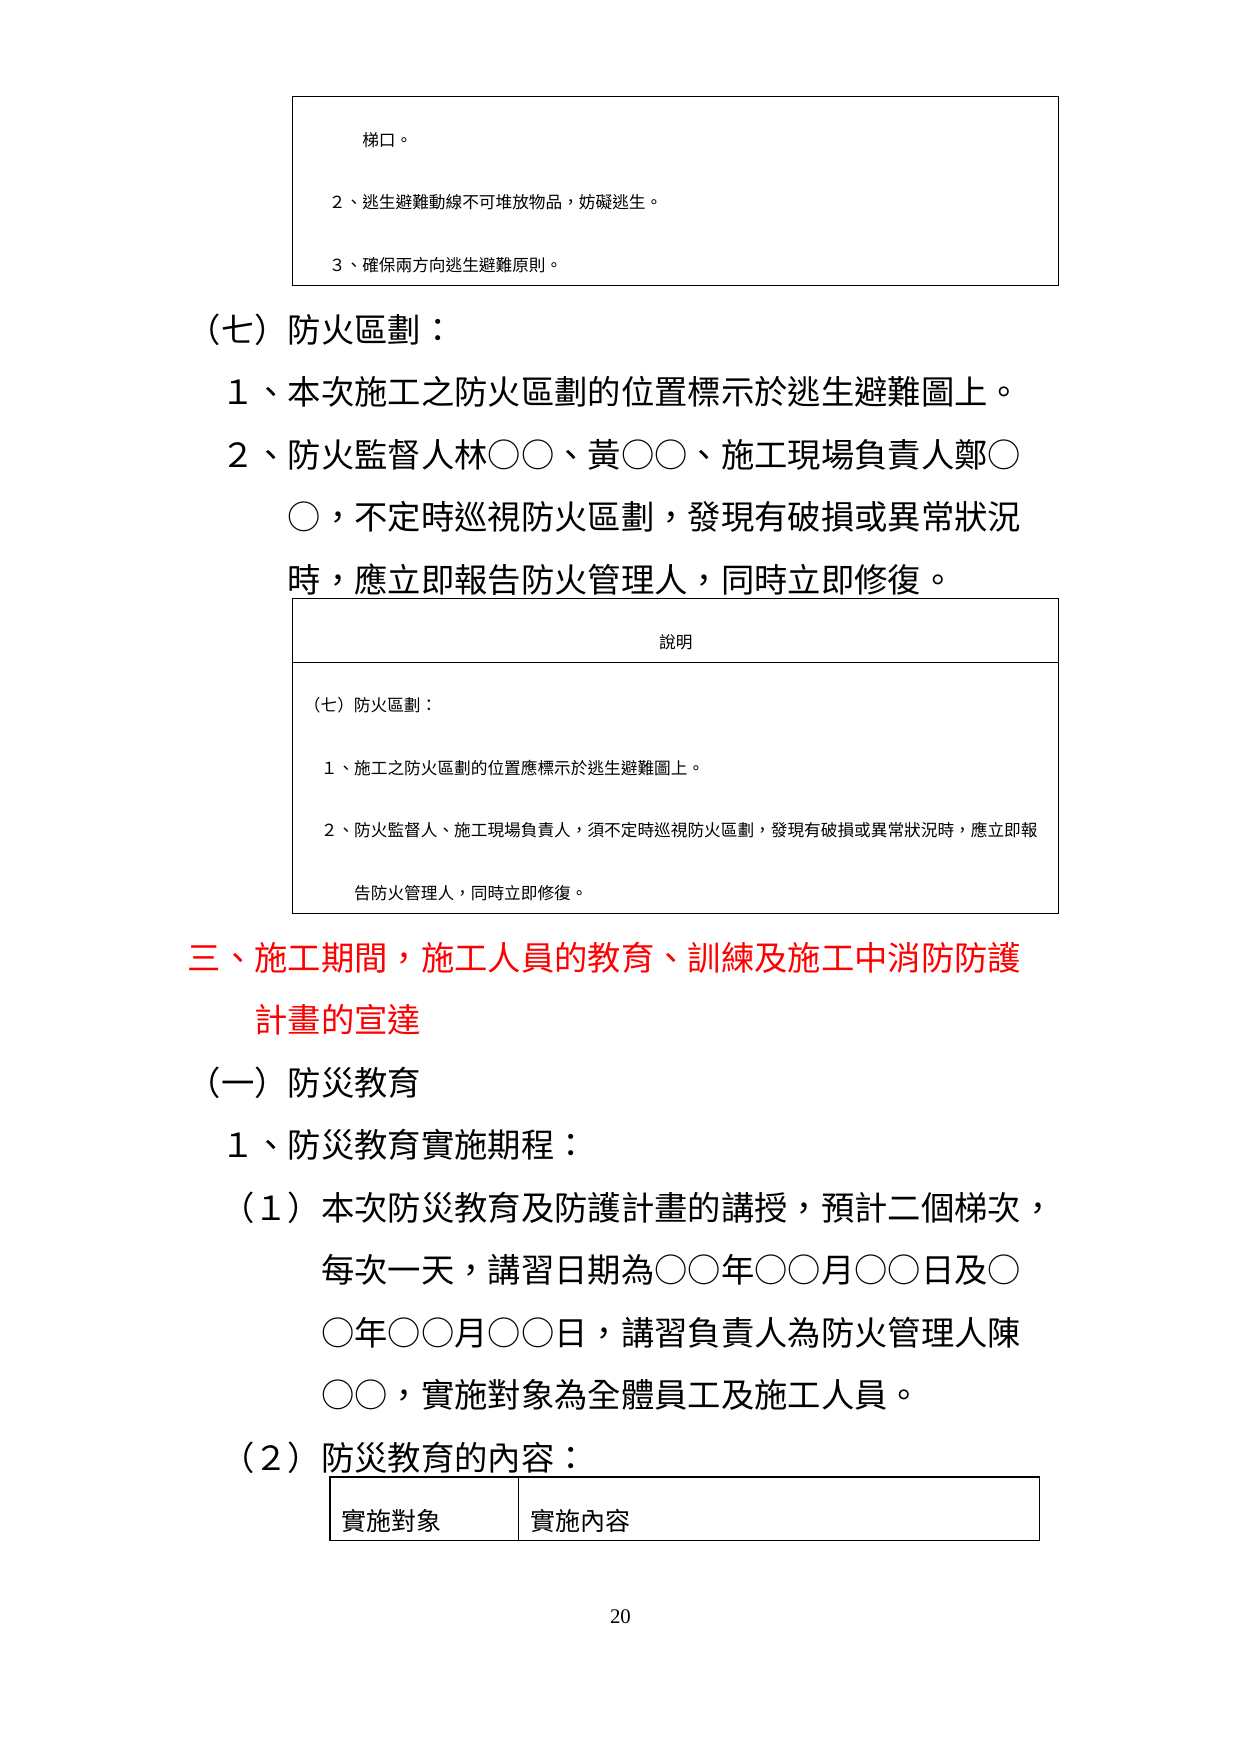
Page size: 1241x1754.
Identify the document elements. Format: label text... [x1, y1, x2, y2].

text （七）防火區劃： [187, 286, 1053, 348]
text １、本次施工之防火區劃的位置標示於逃生避難圖上。 [187, 348, 1053, 411]
text （２）防災教育的內容： [221, 1414, 1053, 1476]
table_header 說明 [293, 599, 1058, 662]
text （１）本次防災教育及防護計畫的講授，預計二個梯次，每次一天，講習日期為○○年○○月○○日及○○年○○月○○日，講習負責人為防火管理人陳○○，實施對象為全體員工及施工人員。 [221, 1164, 1053, 1414]
table_cell （七）防火區劃： １、施工之防火區劃的位置應標示於逃生避難圖上。 ２、防火監督人、施工現場負責人，須不定時巡視防火區劃，發現有破損或異常狀況時，應立即報告防火管理人，同時立即修復。 [293, 663, 1058, 913]
text １、防災教育實施期程： [221, 1101, 1053, 1164]
table_cell 梯口。 ２、逃生避難動線不可堆放物品，妨礙逃生。 ３、確保兩方向逃生避難原則。 [293, 97, 1058, 285]
text 三、施工期間，施工人員的教育、訓練及施工中消防防護計畫的宣達 [187, 914, 1053, 1039]
table_header 實施對象 [331, 1478, 518, 1540]
text ２、防火監督人林○○、黃○○、施工現場負責人鄭○○，不定時巡視防火區劃，發現有破損或異常狀況時，應立即報告防火管理人，同時立即修復。 [221, 411, 1053, 598]
table_header 實施內容 [519, 1478, 1039, 1540]
text （一）防災教育 [187, 1039, 1053, 1101]
